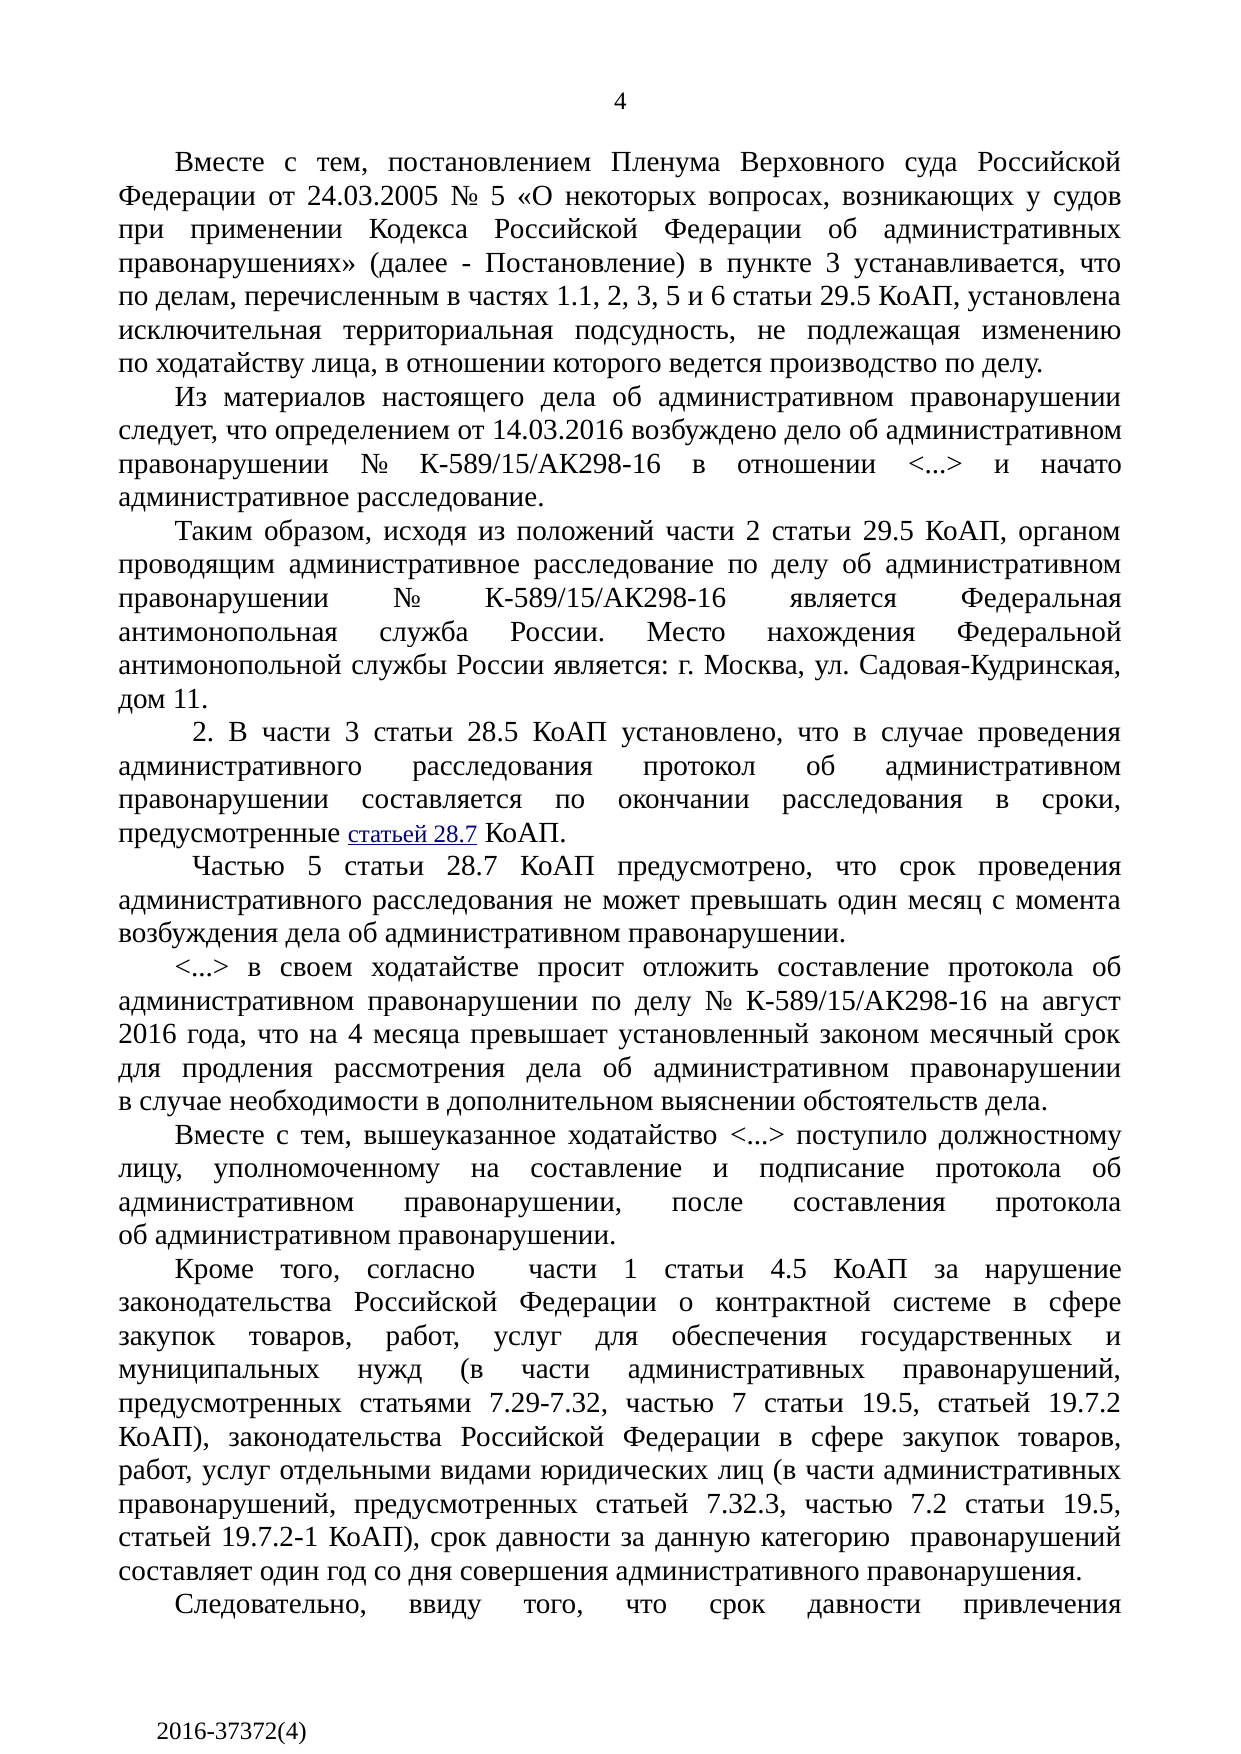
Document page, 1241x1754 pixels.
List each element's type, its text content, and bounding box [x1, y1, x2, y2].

text 2. В части 3 статьи 28.5 КоАП установлено, что в случае проведения административного расследования протокол об административном правонарушении составляется по окончании расследования в сроки, предусмотренные статьей 28.7 КоАП. [118, 714, 1122, 848]
text Из материалов настоящего дела об административном правонарушении следует, что определением от 14.03.2016 возбуждено дело об административном правонарушении № К-589/15/АК298-16 в отношении <...> и начато административное расследование. [118, 379, 1122, 513]
text Вместе с тем, постановлением Пленума Верховного суда Российской Федерации от 24.03.2005 № 5 «О некоторых вопросах, возникающих у судов при применении Кодекса Российской Федерации об административных правонарушениях» (далее - Постановление) в пункте 3 устанавливается, что по делам, перечисленным в частях 1.1, 2, 3, 5 и 6 статьи 29.5 КоАП, установлена исключительная территориальная подсудность, не подлежащая изменению по ходатайству лица, в отношении которого ведется производство по делу. [118, 144, 1122, 379]
text Частью 5 статьи 28.7 КоАП предусмотрено, что срок проведения административного расследования не может превышать один месяц с момента возбуждения дела об административном правонарушении. [118, 848, 1122, 949]
text Таким образом, исходя из положений части 2 статьи 29.5 КоАП, органом проводящим административное расследование по делу об административном правонарушении № К-589/15/АК298-16 является Федеральная антимонопольная служба России. Место нахождения Федеральной антимонопольной службы России является: г. Москва, ул. Садовая-Кудринская, дом 11. [118, 513, 1122, 714]
text Кроме того, согласно части 1 статьи 4.5 КоАП за нарушение законодательства Российской Федерации о контрактной системе в сфере закупок товаров, работ, услуг для обеспечения государственных и муниципальных нужд (в части административных правонарушений, предусмотренных статьями 7.29-7.32, частью 7 статьи 19.5, статьей 19.7.2 КоАП), законодательства Российской Федерации в сфере закупок товаров, работ, услуг отдельными видами юридических лиц (в части административных правонарушений, предусмотренных статьей 7.32.3, частью 7.2 статьи 19.5, статьей 19.7.2-1 КоАП), срок давности за данную категорию правонарушений составляет один год со дня совершения административного правонарушения. [118, 1251, 1122, 1586]
text <...> в своем ходатайстве просит отложить составление протокола об административном правонарушении по делу № К-589/15/АК298-16 на август 2016 года, что на 4 месяца превышает установленный законом месячный срок для продления рассмотрения дела об административном правонарушении в случае необходимости в дополнительном выяснении обстоятельств дела. [118, 949, 1122, 1117]
text Вместе с тем, вышеуказанное ходатайство <...> поступило должностному лицу, уполномоченному на составление и подписание протокола об административном правонарушении, после составления протокола об административном правонарушении. [118, 1117, 1122, 1251]
text Следовательно, ввиду того, что срок давности привлечения [118, 1586, 1122, 1620]
